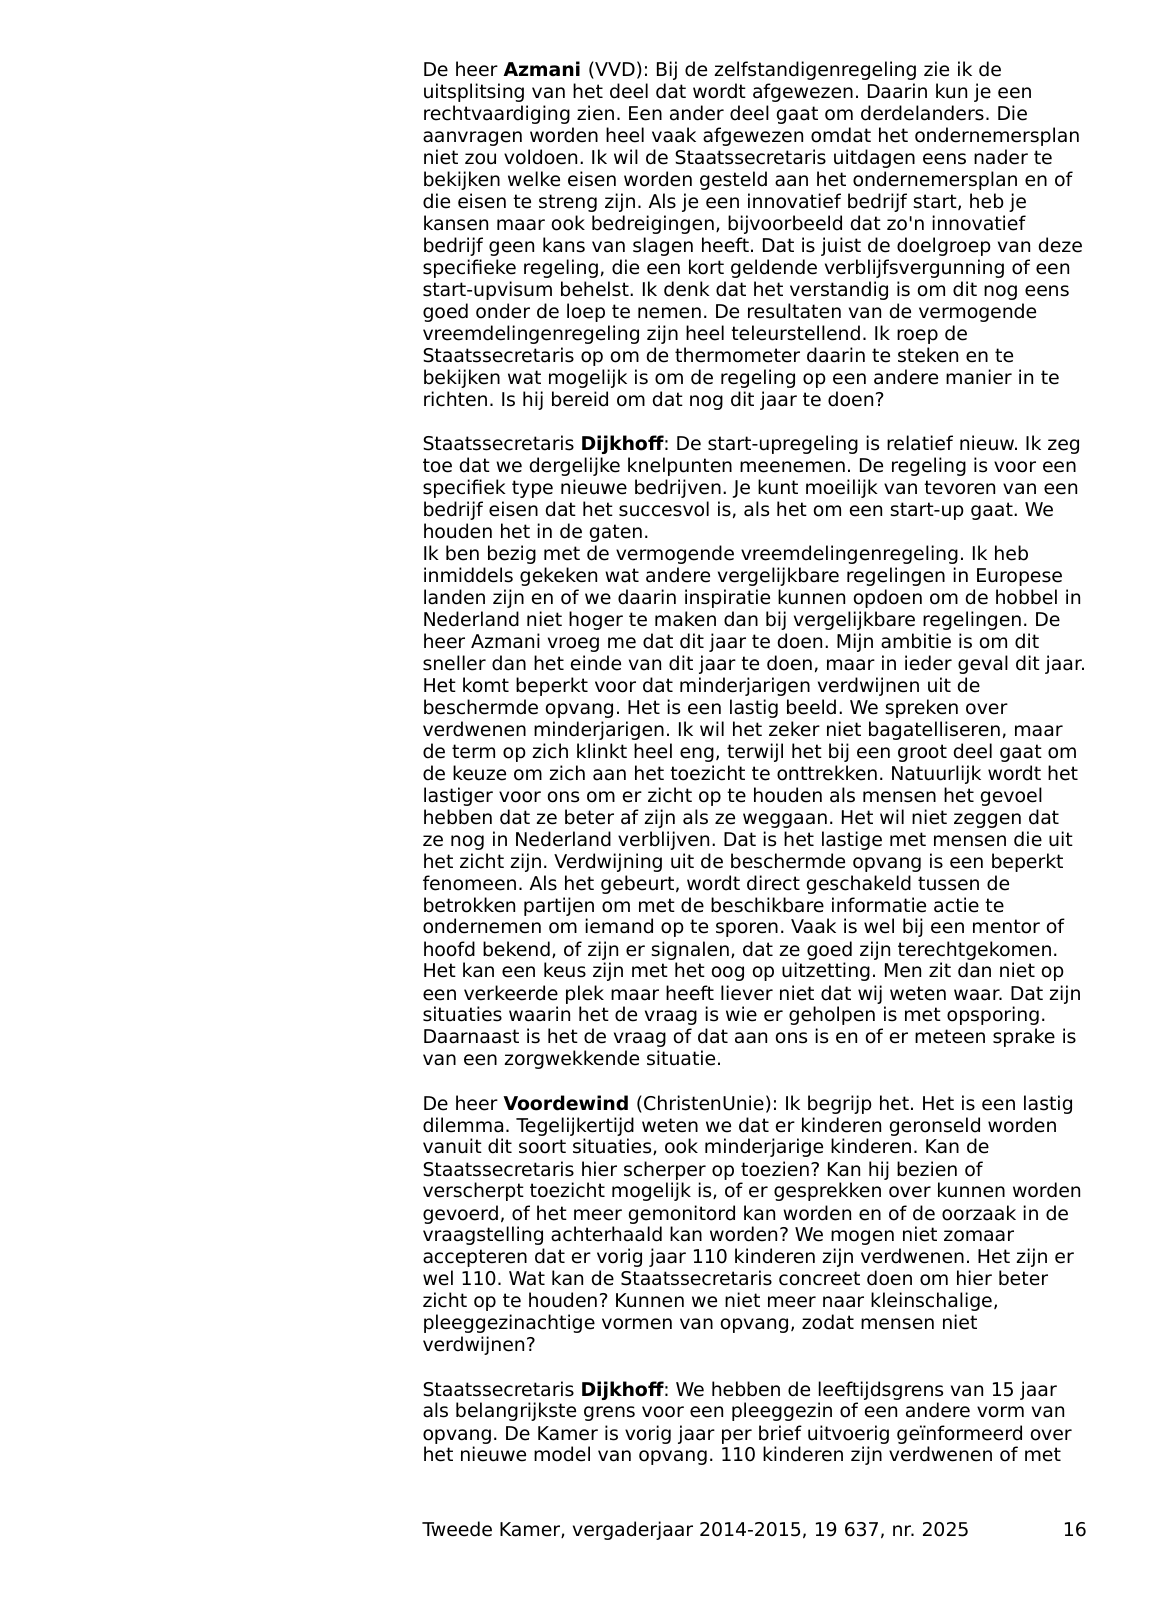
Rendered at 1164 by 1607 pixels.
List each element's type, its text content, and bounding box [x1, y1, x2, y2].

text De heer Voordewind (ChristenUnie): Ik begrijp het. Het is een lastig dilemma. Tegelijkertijd weten we dat er kinderen geronseld worden vanuit dit soort situaties, ook minderjarige kinderen. Kan de Staatssecretaris hier scherper op toezien? Kan hij bezien of verscherpt toezicht mogelijk is, of er gesprekken over kunnen worden gevoerd, of het meer gemonitord kan worden en of de oorzaak in de vraagstelling achterhaald kan worden? We mogen niet zomaar accepteren dat er vorig jaar 110 kinderen zijn verdwenen. Het zijn er wel 110. Wat kan de Staatssecretaris concreet doen om hier beter zicht op te houden? Kunnen we niet meer naar kleinschalige, pleeggezinachtige vormen van opvang, zodat mensen niet verdwijnen? [422, 1092, 1087, 1356]
text Staatssecretaris Dijkhoff: We hebben de leeftijdsgrens van 15 jaar als belangrijkste grens voor een pleeggezin of een andere vorm van opvang. De Kamer is vorig jaar per brief uitvoerig geïnformeerd over het nieuwe model van opvang. 110 kinderen zijn verdwenen of met [422, 1378, 1087, 1466]
text Staatssecretaris Dijkhoff: De start-upregeling is relatief nieuw. Ik zeg toe dat we dergelijke knelpunten meenemen. De regeling is voor een specifiek type nieuwe bedrijven. Je kunt moeilijk van tevoren van een bedrijf eisen dat het succesvol is, als het om een start-up gaat. We houden het in de gaten. [422, 433, 1087, 543]
text Ik ben bezig met de vermogende vreemdelingenregeling. Ik heb inmiddels gekeken wat andere vergelijkbare regelingen in Europese landen zijn en of we daarin inspiratie kunnen opdoen om de hobbel in Nederland niet hoger te maken dan bij vergelijkbare regelingen. De heer Azmani vroeg me dat dit jaar te doen. Mijn ambitie is om dit sneller dan het einde van dit jaar te doen, maar in ieder geval dit jaar. [422, 543, 1087, 675]
text De heer Azmani (VVD): Bij de zelfstandigenregeling zie ik de uitsplitsing van het deel dat wordt afgewezen. Daarin kun je een rechtvaardiging zien. Een ander deel gaat om derdelanders. Die aanvragen worden heel vaak afgewezen omdat het ondernemersplan niet zou voldoen. Ik wil de Staatssecretaris uitdagen eens nader te bekijken welke eisen worden gesteld aan het ondernemersplan en of die eisen te streng zijn. Als je een innovatief bedrijf start, heb je kansen maar ook bedreigingen, bijvoorbeeld dat zo'n innovatief bedrijf geen kans van slagen heeft. Dat is juist de doelgroep van deze specifieke regeling, die een kort geldende verblijfsvergunning of een start-upvisum behelst. Ik denk dat het verstandig is om dit nog eens goed onder de loep te nemen. De resultaten van de vermogende vreemdelingenregeling zijn heel teleurstellend. Ik roep de Staatssecretaris op om de thermometer daarin te steken en te bekijken wat mogelijk is om de regeling op een andere manier in te richten. Is hij bereid om dat nog dit jaar te doen? [422, 59, 1087, 411]
text Het komt beperkt voor dat minderjarigen verdwijnen uit de beschermde opvang. Het is een lastig beeld. We spreken over verdwenen minderjarigen. Ik wil het zeker niet bagatelliseren, maar de term op zich klinkt heel eng, terwijl het bij een groot deel gaat om de keuze om zich aan het toezicht te onttrekken. Natuurlijk wordt het lastiger voor ons om er zicht op te houden als mensen het gevoel hebben dat ze beter af zijn als ze weggaan. Het wil niet zeggen dat ze nog in Nederland verblijven. Dat is het lastige met mensen die uit het zicht zijn. Verdwijning uit de beschermde opvang is een beperkt fenomeen. Als het gebeurt, wordt direct geschakeld tussen de betrokken partijen om met de beschikbare informatie actie te ondernemen om iemand op te sporen. Vaak is wel bij een mentor of hoofd bekend, of zijn er signalen, dat ze goed zijn terechtgekomen. Het kan een keus zijn met het oog op uitzetting. Men zit dan niet op een verkeerde plek maar heeft liever niet dat wij weten waar. Dat zijn situaties waarin het de vraag is wie er geholpen is met opsporing. Daarnaast is het de vraag of dat aan ons is en of er meteen sprake is van een zorgwekkende situatie. [422, 675, 1087, 1070]
